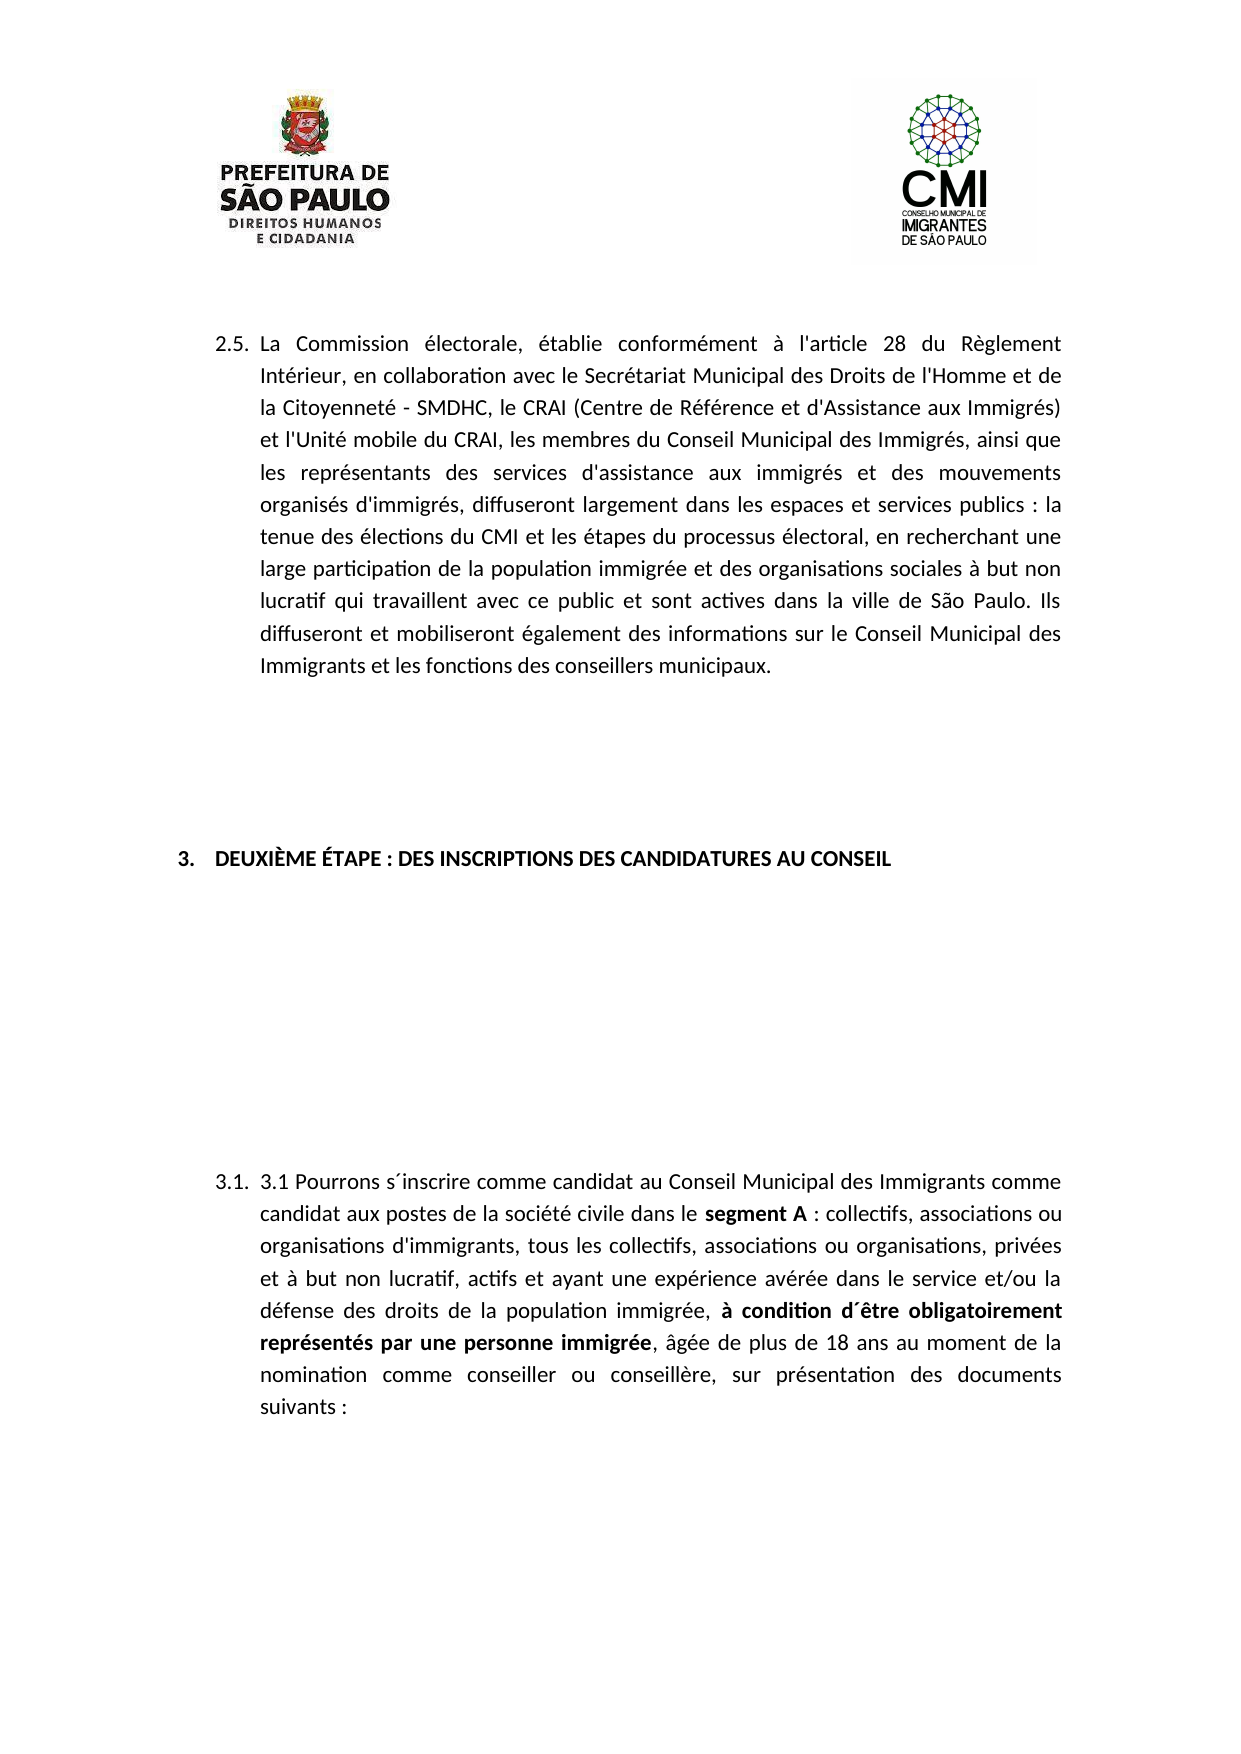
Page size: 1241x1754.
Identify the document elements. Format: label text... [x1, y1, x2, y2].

list 3.1 Pourrons s´inscrire comme candidat au Conseil Municipal des Immigrants comme candidat aux postes de la société civile dans le segment A : collectifs, associations ou organisations d'immigrants, tous les collectifs, associations ou organisations, privées et à but non lucratif, actifs et ayant une expérience avérée dans le service et/ou la défense des droits de la population immigrée, à condition d´être obligatoirement représentés par une personne immigrée, âgée de plus de 18 ans au moment de la nomination comme conseiller ou conseillère, sur présentation des documents suivants : [150, 1102, 1128, 1485]
picture [851, 78, 1037, 265]
picture [177, 73, 432, 265]
list DEUXIÈME ÉTAPE : DES INSCRIPTIONS DES CANDIDATURES AU CONSEIL [113, 780, 1128, 937]
list La Commission électorale, établie conformément à l'article 28 du Règlement Intérieur, en collaboration avec le Secrétariat Municipal des Droits de l'Homme et de la Citoyenneté - SMDHC, le CRAI (Centre de Référence et d'Assistance aux Immigrés) et l'Unité mobile du CRAI, les membres du Conseil Municipal des Immigrés, ainsi que les représentants des services d'assistance aux immigrés et des mouvements organisés d'immigrés, diffuseront largement dans les espaces et services publics : la tenue des élections du CMI et les étapes du processus électoral, en recherchant une large participation de la population immigrée et des organisations sociales à but non lucratif qui travaillent avec ce public et sont actives dans la ville de São Paulo. Ils diffuseront et mobiliseront également des informations sur le Conseil Municipal des Immigrants et les fonctions des conseillers municipaux. [150, 264, 1128, 743]
